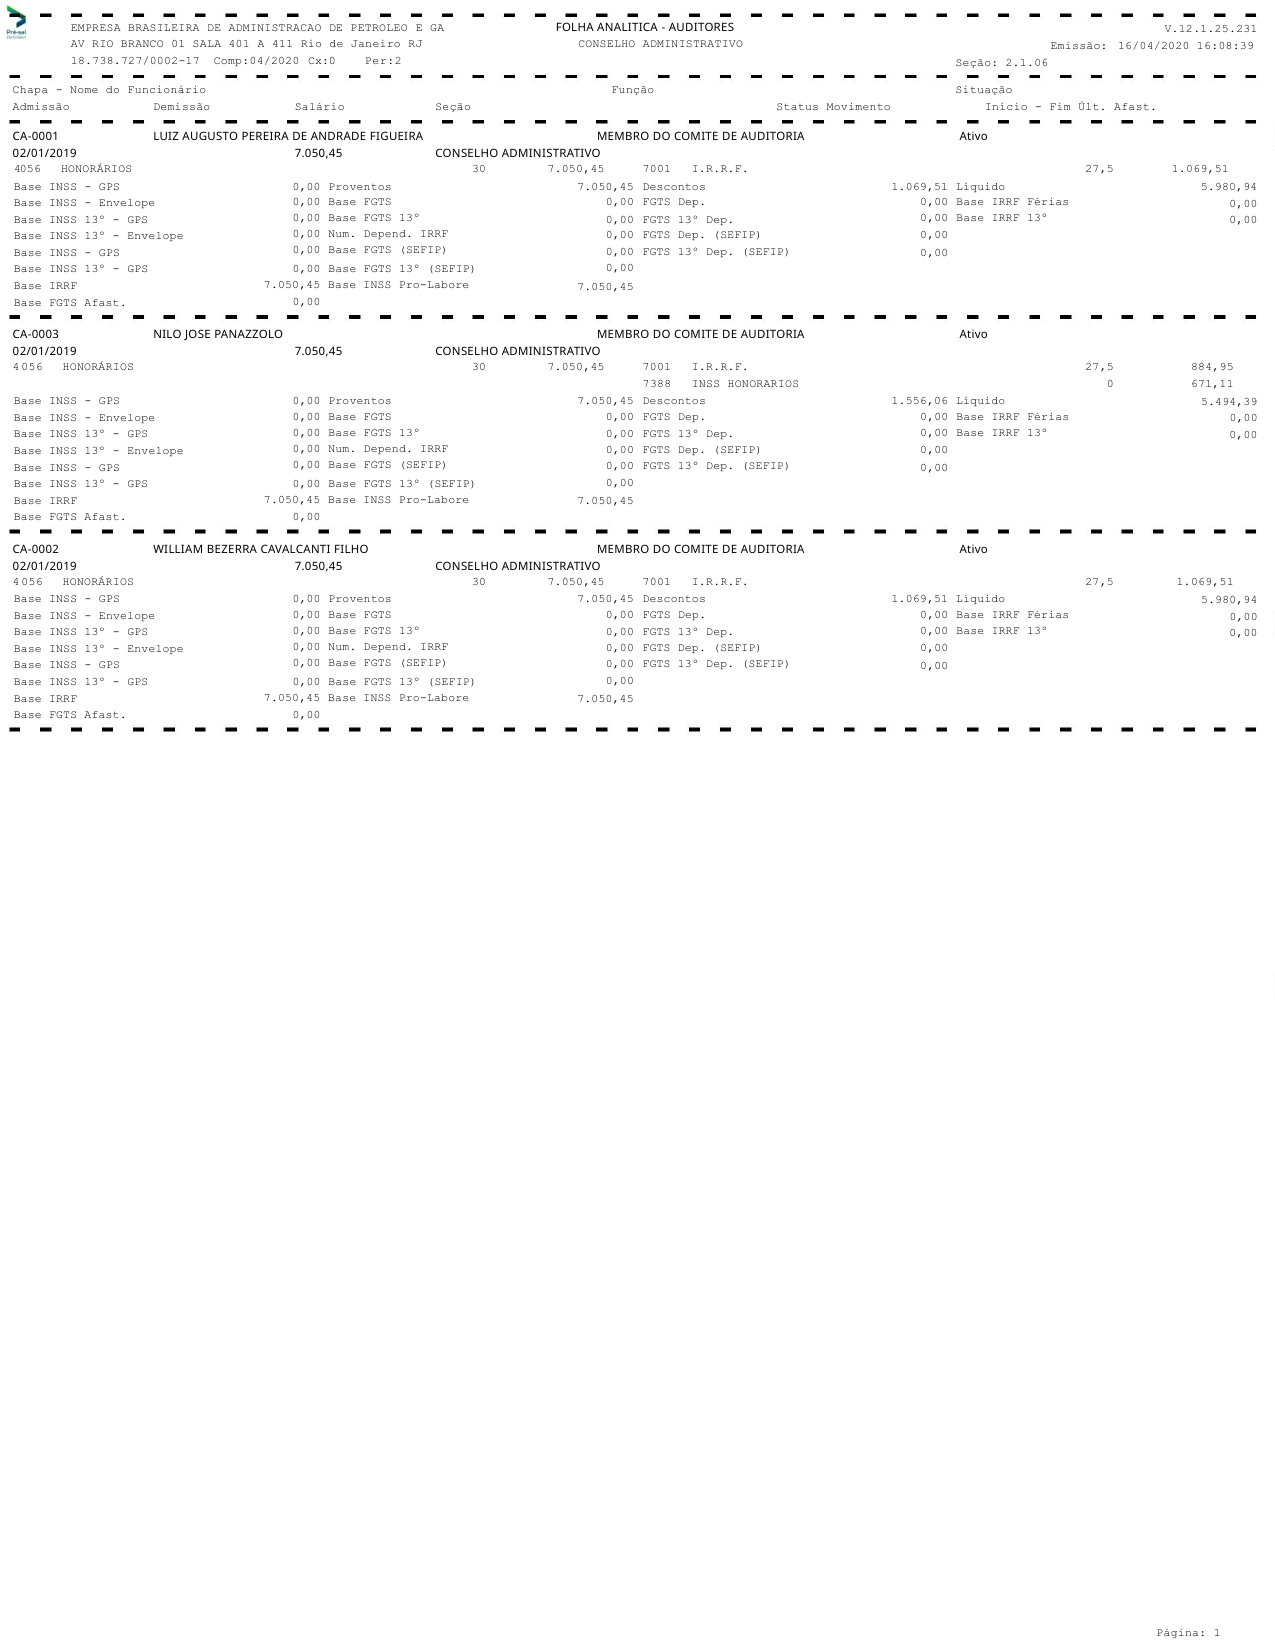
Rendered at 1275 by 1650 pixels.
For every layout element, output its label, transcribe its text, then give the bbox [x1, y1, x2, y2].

text 0,00 Base FGTS (SEFIP) [292, 458, 473, 471]
text Base INSS 13º - GPS [13, 675, 169, 688]
text 0,00 Base FGTS 13º [292, 624, 473, 637]
text 7.050,45 [294, 344, 369, 358]
text 0,00 [292, 509, 503, 523]
text 0,00 [920, 640, 1095, 654]
text 5.494,39 [1201, 394, 1275, 408]
text Base INSS - GPS [13, 246, 209, 259]
text 671,11 [1191, 376, 1251, 390]
text 0,00 [920, 461, 966, 474]
text MEMBRO DO COMITE DE AUDITORIA [597, 542, 830, 556]
text 7.050,45 [577, 494, 651, 507]
text 0,00 Num. Depend. IRRF [292, 640, 473, 653]
text 0,00 FGTS 13º Dep. (SEFIP) [606, 459, 817, 472]
text 884,95 [1191, 359, 1251, 373]
text Ativo [959, 328, 1012, 341]
text 0,00 [292, 707, 503, 721]
text Ativo [959, 542, 1012, 556]
text NILO JOSE PANAZZOLO [153, 328, 310, 341]
text 0 [12, 146, 19, 160]
text 056 HONORÁRIOS [38, 359, 153, 373]
text CONSELHO ADMINISTRATIVO [435, 344, 630, 358]
text 0,00 [920, 246, 966, 259]
text 0 [12, 344, 38, 358]
text Base INSS - GPS [13, 394, 138, 407]
text 7.050,45 Base INSS Pro-Labore [264, 691, 503, 704]
text 0,00 Base FGTS 13º (SEFIP) [292, 262, 503, 276]
text 0,00 [606, 673, 817, 687]
text Base IRRF [13, 279, 169, 292]
text 0,00 Proventos [292, 394, 473, 407]
text 0,00 [920, 228, 1095, 241]
text 7.050,45 [294, 559, 369, 573]
text 388 [667, 376, 688, 390]
text 0,00 Base FGTS 13º [292, 211, 473, 224]
text 056 HONORÁRIOS [38, 574, 153, 588]
text Seção: 2.1.06 [955, 55, 1066, 69]
text Per:2 [364, 53, 419, 67]
text Salário [294, 99, 362, 113]
text 0,00 Base FGTS (SEFIP) [292, 243, 473, 256]
text 0,00 FGTS 13º Dep. [606, 625, 817, 638]
text Base INSS - Envelope [13, 608, 209, 622]
text 0 [12, 559, 38, 573]
text 1.069,51 Líquido [891, 592, 1095, 605]
text Status Movimento [776, 99, 908, 113]
text 0,00 Base IRRF Férias [920, 195, 1095, 208]
text 0,00 Base FGTS (SEFIP) [292, 656, 473, 669]
text 16/04/2020 16:08:39 [1118, 38, 1275, 52]
text 0,00 FGTS 13º Dep. (SEFIP) [606, 244, 817, 258]
text 7 [642, 376, 667, 390]
text 7001 [642, 574, 688, 588]
text Base INSS 13º - Envelope [13, 229, 209, 242]
text Base INSS 13º - Envelope [13, 444, 209, 457]
text CONSELHO ADMINISTRATIVO [435, 559, 630, 573]
text CA-0002 [12, 542, 153, 556]
text FOLHA ANALITICA - AUDITORES [556, 20, 774, 34]
text WILLIAM BEZERRA CAVALCANTI FILHO [153, 542, 408, 556]
text I.R.R.F. [692, 359, 766, 373]
text Seção [435, 99, 488, 113]
text Início - Fim Últ. Afast. [985, 99, 1182, 113]
text Base INSS 13º - GPS [13, 477, 169, 490]
text 4 [12, 359, 38, 373]
text 0,00 FGTS Dep. (SEFIP) [606, 641, 817, 654]
text 0,00 FGTS 13º Dep. [606, 427, 817, 441]
text 056 HONORÁRIOS [19, 161, 151, 175]
text 0,00 FGTS Dep. (SEFIP) [606, 443, 817, 456]
text 0,00 FGTS Dep. (SEFIP) [606, 228, 817, 242]
text 0,00 Base IRRF Férias [920, 608, 1095, 621]
text 0,00 Num. Depend. IRRF [292, 442, 473, 455]
text 0,00 FGTS 13º Dep. (SEFIP) [606, 657, 817, 670]
text Página: 1 [1156, 1626, 1237, 1639]
text 0,00 Base FGTS 13º [292, 426, 473, 439]
text 0,00 Base FGTS 13º (SEFIP) [292, 675, 503, 688]
text 1.069,51 [1172, 162, 1275, 175]
text 5.980,94 [1201, 593, 1275, 606]
text CA-0001 [12, 130, 80, 143]
text 4 [14, 162, 38, 175]
text 0,00 [606, 476, 817, 489]
text 1.556,06 Líquido [891, 394, 1095, 407]
text I.R.R.F. [692, 574, 766, 588]
text Admissão [12, 99, 87, 113]
text Função [611, 83, 672, 96]
text 27,5 [1085, 162, 1131, 175]
text 1 [71, 53, 78, 67]
text Base INSS 13º - GPS [13, 427, 209, 441]
text Base INSS - Envelope [13, 411, 209, 424]
text Base INSS 13º - GPS [13, 212, 177, 226]
text Base INSS - GPS [13, 658, 209, 672]
text MEMBRO DO COMITE DE AUDITORIA [597, 328, 830, 341]
text CONSELHO ADMINISTRATIVO [435, 146, 830, 160]
text 0,00 [920, 442, 1095, 456]
text 0,00 Base IRRF 13º [920, 426, 1095, 439]
text Base FGTS Afast. [13, 510, 145, 523]
text INSS HONORARIOS [692, 376, 817, 390]
text 0,00 FGTS Dep. [606, 195, 726, 208]
text 8.738.727/0002-17 Comp:04/2020 Cx:0 [78, 53, 361, 67]
text 27,5 [1085, 359, 1131, 373]
picture [0, 0, 1275, 1650]
text 7.050,45 [294, 146, 369, 160]
text Emissão: [1050, 38, 1118, 52]
text Chapa - Nome do Funcionário [12, 83, 231, 96]
text MEMBRO DO COMITE DE AUDITORIA [597, 130, 830, 143]
text 0,00 Base IRRF 13º [920, 624, 1095, 637]
text 7.050,45 Base INSS Pro-Labore [264, 278, 503, 291]
text Base INSS 13º - GPS [13, 625, 209, 638]
text 0,00 Base IRRF Férias [920, 410, 1095, 423]
text 0,00 Proventos [292, 592, 473, 605]
text 0,00 [1229, 196, 1275, 210]
text 30 7.050,45 [472, 359, 630, 373]
text 1.069,51 Líquido [891, 179, 1095, 193]
text 30 7.050,45 [472, 574, 630, 588]
text Base IRRF [13, 691, 169, 705]
text 0,00 FGTS 13º Dep. [606, 212, 817, 226]
text 0,00 [292, 294, 503, 308]
text 4 [12, 574, 38, 588]
text 0,00 Base FGTS 13º (SEFIP) [292, 477, 503, 490]
text Base INSS 13º - GPS [13, 262, 169, 276]
text 0,00 [1229, 609, 1275, 623]
text 7.050,45 Descontos [577, 179, 726, 193]
text V.12.1.25.231 [1164, 22, 1275, 35]
text 0,00 Base IRRF 13º [920, 211, 1095, 224]
text Situação [955, 82, 1066, 96]
text 5.980,94 [1201, 180, 1275, 193]
text 2/01/2019 [19, 146, 151, 160]
text 7.050,45 Descontos [577, 394, 726, 407]
text 0,00 [606, 261, 817, 274]
text Ativo [959, 130, 1012, 143]
text AV RIO BRANCO 01 SALA 401 A 411 Rio de Janeiro RJ [71, 37, 469, 50]
text Base IRRF [13, 493, 169, 507]
text 7.050,45 Base INSS Pro-Labore [264, 493, 503, 506]
text 0,00 Base FGTS [292, 608, 473, 621]
text 0,00 Base FGTS [292, 195, 473, 208]
text Base FGTS Afast. [13, 708, 145, 721]
text Base INSS - GPS [13, 179, 138, 193]
text 2/01/2019 [38, 559, 153, 573]
text 0,00 [1229, 626, 1275, 639]
text Demissão [153, 99, 228, 113]
text 0,00 Base FGTS [292, 410, 473, 423]
text Base INSS - GPS [13, 592, 138, 605]
text 0 [1107, 376, 1131, 390]
text 7.050,45 [577, 279, 651, 293]
text 0,00 Num. Depend. IRRF [292, 227, 473, 240]
text CONSELHO ADMINISTRATIVO [578, 37, 768, 50]
text Base FGTS Afast. [13, 295, 145, 309]
text I.R.R.F. [692, 162, 766, 175]
text 1.069,51 [1176, 574, 1251, 588]
text 7.050,45 [577, 692, 651, 706]
text 0,00 [1229, 213, 1275, 226]
text LUIZ AUGUSTO PEREIRA DE ANDRADE FIGUEIRA [153, 130, 466, 143]
text 0,00 [1229, 411, 1275, 424]
text 0,00 [1229, 428, 1275, 441]
text 30 7.050,45 [472, 161, 830, 175]
text Base INSS 13º - Envelope [13, 642, 209, 655]
text Base INSS - GPS [13, 460, 209, 474]
text 7001 [642, 359, 688, 373]
text Base INSS - Envelope [13, 196, 177, 209]
text 0,00 FGTS Dep. [606, 410, 726, 423]
text 0,00 Proventos [292, 179, 473, 193]
text 2/01/2019 [38, 344, 153, 358]
text 7001 [642, 162, 688, 175]
text 0,00 FGTS Dep. [606, 608, 726, 621]
text 0,00 [920, 659, 966, 672]
text CA-0003 [12, 328, 153, 341]
text EMPRESA BRASILEIRA DE ADMINISTRACAO DE PETROLEO E GA [71, 20, 469, 34]
text 27,5 [1085, 574, 1131, 588]
text 7.050,45 Descontos [577, 592, 726, 605]
